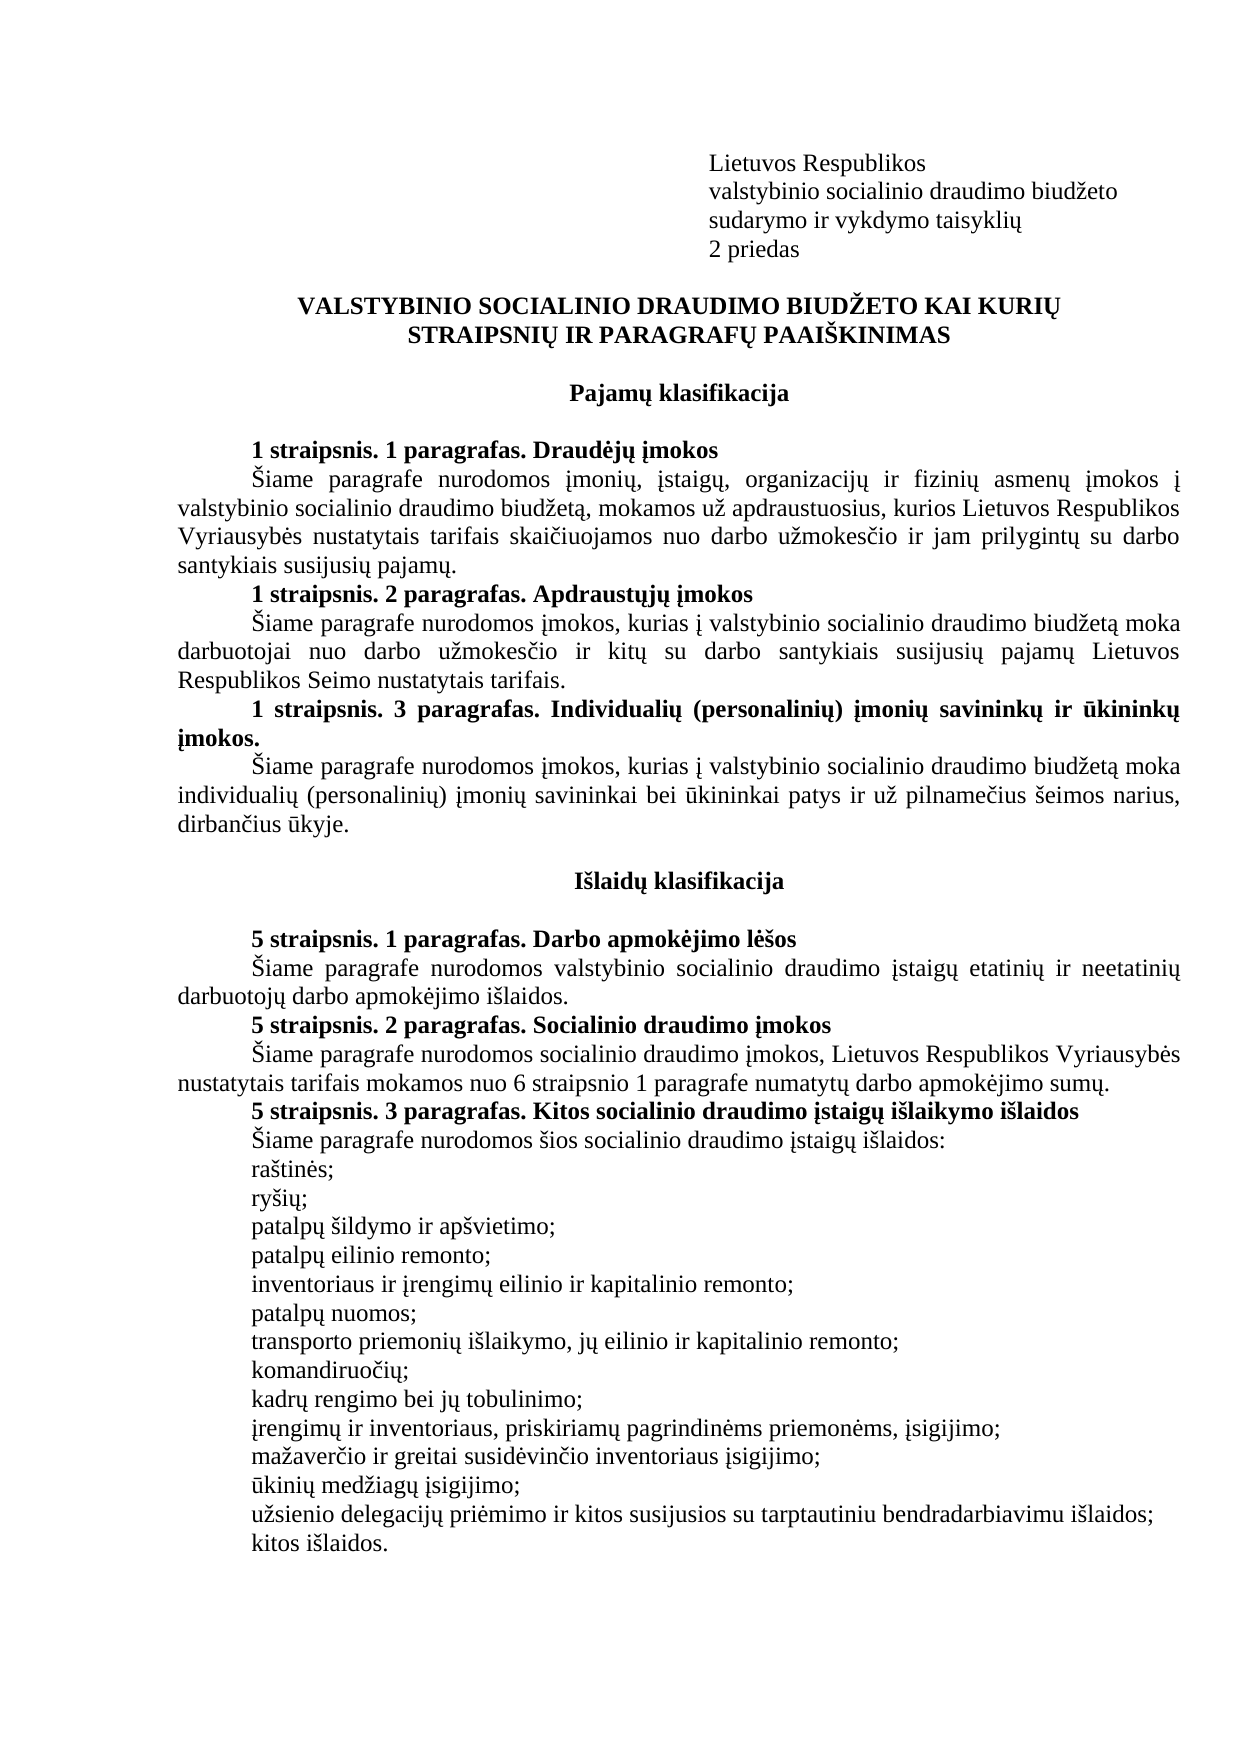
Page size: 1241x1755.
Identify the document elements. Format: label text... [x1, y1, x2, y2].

text transporto priemonių išlaikymo, jų eilinio ir kapitalinio remonto; [177, 1326, 1181, 1355]
text 5 straipsnis. 3 paragrafas. Kitos socialinio draudimo įstaigų išlaikymo išlaidos [177, 1096, 1181, 1125]
text ryšių; [177, 1183, 1181, 1211]
text Šiame paragrafe nurodomos šios socialinio draudimo įstaigų išlaidos: [177, 1125, 1181, 1154]
text komandiruočių; [177, 1355, 1181, 1384]
text 2 priedas [177, 234, 1181, 263]
text 1 straipsnis. 2 paragrafas. Apdraustųjų įmokos [177, 579, 1181, 608]
text valstybinio socialinio draudimo biudžeto [177, 176, 1181, 205]
text patalpų eilinio remonto; [177, 1240, 1181, 1269]
text Pajamų klasifikacija [177, 378, 1181, 406]
text patalpų šildymo ir apšvietimo; [177, 1211, 1181, 1240]
text ūkinių medžiagų įsigijimo; [177, 1470, 1181, 1499]
text inventoriaus ir įrengimų eilinio ir kapitalinio remonto; [177, 1269, 1181, 1298]
text Šiame paragrafe nurodomos socialinio draudimo įmokos, Lietuvos Respublikos Vyriausybės nustatytais tarifais mokamos nuo 6 straipsnio 1 paragrafe numatytų darbo apmokėjimo sumų. [177, 1039, 1181, 1096]
text 1 straipsnis. 3 paragrafas. Individualių (personalinių) įmonių savininkų ir ūkininkų įmokos. [177, 694, 1181, 751]
text kitos išlaidos. [177, 1528, 1181, 1556]
text Šiame paragrafe nurodomos įmokos, kurias į valstybinio socialinio draudimo biudžetą moka darbuotojai nuo darbo užmokesčio ir kitų su darbo santykiais susijusių pajamų Lietuvos Respublikos Seimo nustatytais tarifais. [177, 608, 1181, 694]
text Straipsnių ir paragrafų paaiškinimas [177, 320, 1181, 349]
text įrengimų ir inventoriaus, priskiriamų pagrindinėms priemonėms, įsigijimo; [177, 1413, 1181, 1441]
text mažaverčio ir greitai susidėvinčio inventoriaus įsigijimo; [177, 1441, 1181, 1470]
text 5 straipsnis. 2 paragrafas. Socialinio draudimo įmokos [177, 1010, 1181, 1039]
text užsienio delegacijų priėmimo ir kitos susijusios su tarptautiniu bendradarbiavimu išlaidos; [177, 1499, 1181, 1528]
text Valstybinio socialinio draudimo biudžeto kai kurių [177, 291, 1181, 320]
text Šiame paragrafe nurodomos įmokos, kurias į valstybinio socialinio draudimo biudžetą moka individualių (personalinių) įmonių savininkai bei ūkininkai patys ir už pilnamečius šeimos narius, dirbančius ūkyje. [177, 751, 1181, 838]
text Išlaidų klasifikacija [177, 866, 1181, 895]
text kadrų rengimo bei jų tobulinimo; [177, 1384, 1181, 1413]
text 5 straipsnis. 1 paragrafas. Darbo apmokėjimo lėšos [177, 924, 1181, 953]
text patalpų nuomos; [177, 1298, 1181, 1326]
text Šiame paragrafe nurodomos įmonių, įstaigų, organizacijų ir fizinių asmenų įmokos į valstybinio socialinio draudimo biudžetą, mokamos už apdraustuosius, kurios Lietuvos Respublikos Vyriausybės nustatytais tarifais skaičiuojamos nuo darbo užmokesčio ir jam prilygintų su darbo santykiais susijusių pajamų. [177, 464, 1181, 579]
text 1 straipsnis. 1 paragrafas. Draudėjų įmokos [177, 435, 1181, 464]
text Lietuvos Respublikos [177, 148, 1181, 176]
text raštinės; [177, 1154, 1181, 1183]
text Šiame paragrafe nurodomos valstybinio socialinio draudimo įstaigų etatinių ir neetatinių darbuotojų darbo apmokėjimo išlaidos. [177, 953, 1181, 1010]
text sudarymo ir vykdymo taisyklių [177, 205, 1181, 234]
